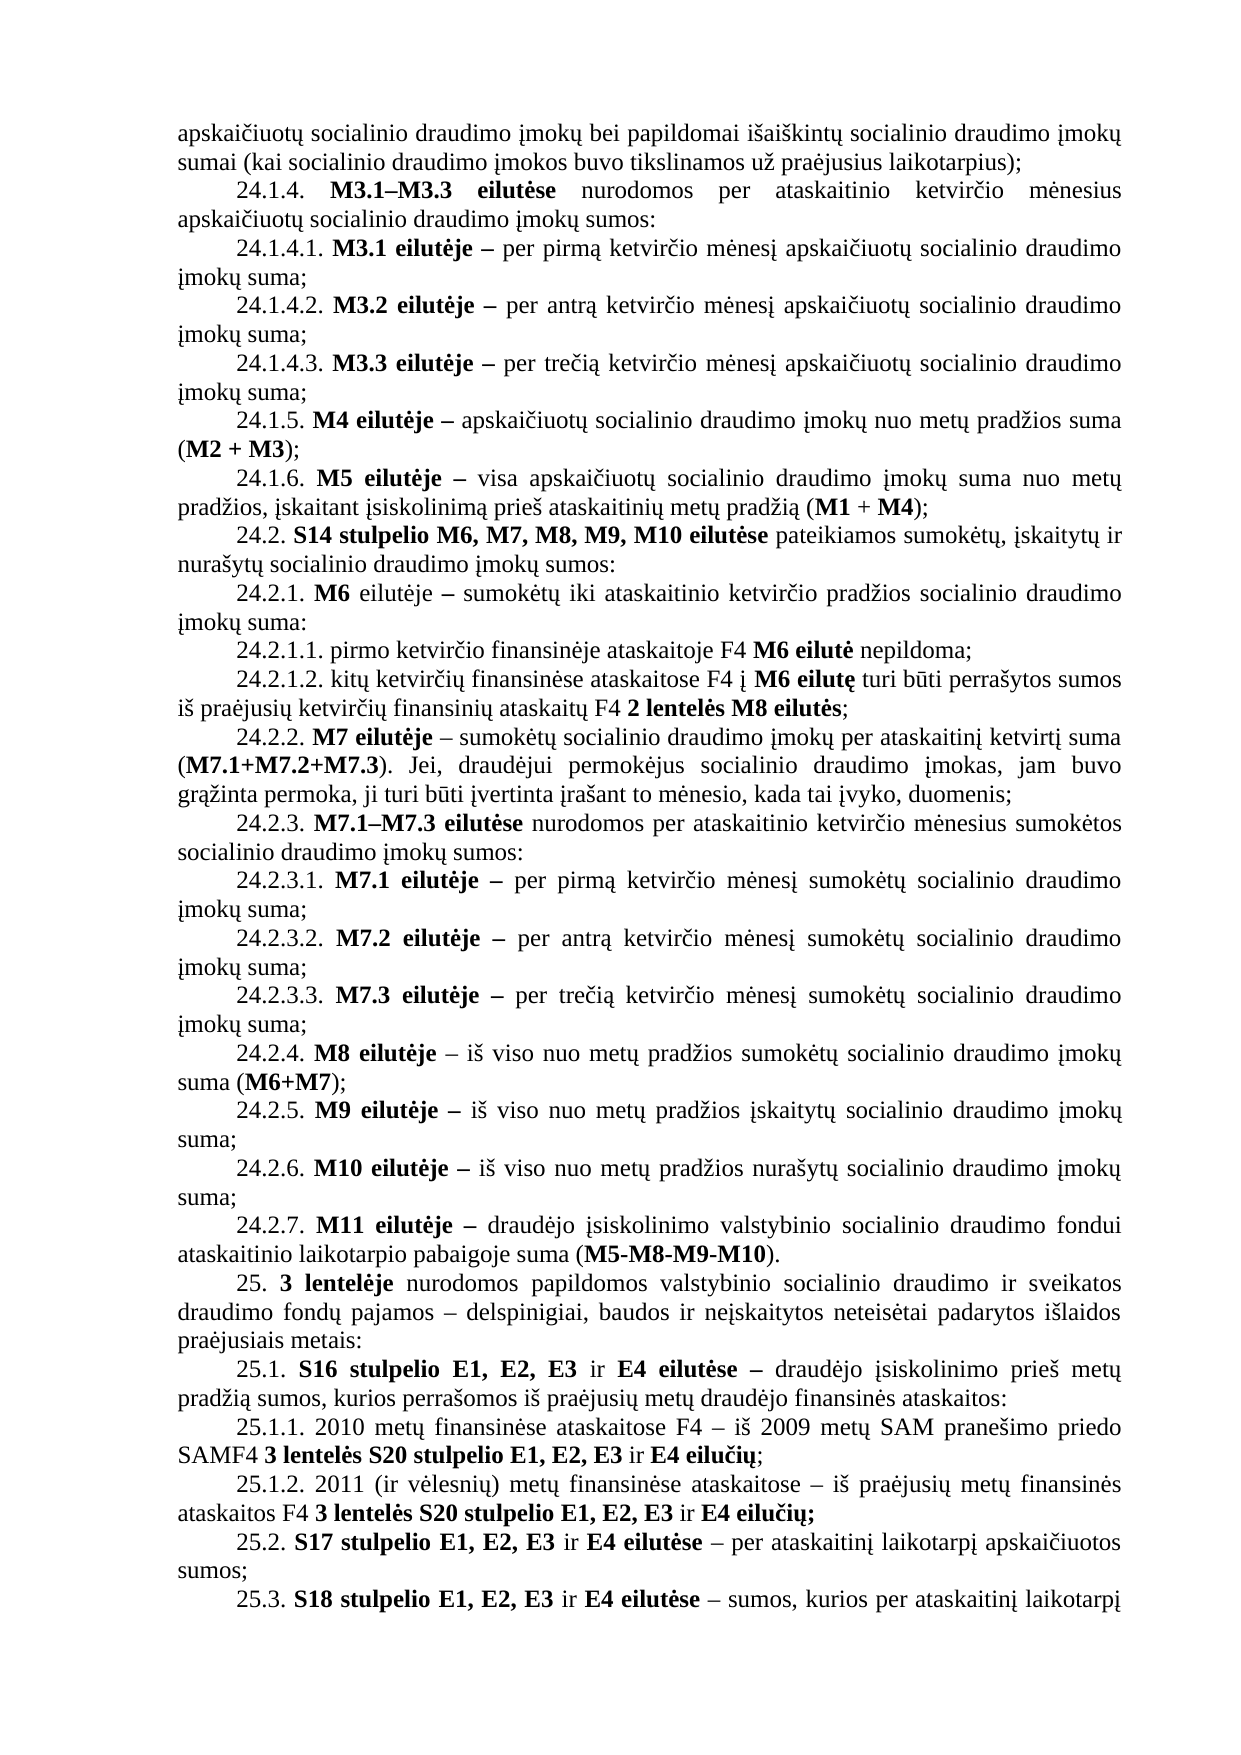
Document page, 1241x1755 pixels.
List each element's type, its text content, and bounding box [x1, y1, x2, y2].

text 24.1.4. M3.1–M3.3 eilutėse nurodomos per ataskaitinio ketvirčio mėnesius apskaičiuotų socialinio draudimo įmokų sumos: [177, 176, 1122, 233]
text 24.2.1.1. pirmo ketvirčio finansinėje ataskaitoje F4 M6 eilutė nepildoma; [177, 636, 1122, 664]
text 24.2.1. M6 eilutėje – sumokėtų iki ataskaitinio ketvirčio pradžios socialinio draudimo įmokų suma: [177, 578, 1122, 636]
text 24.2.6. M10 eilutėje – iš viso nuo metų pradžios nurašytų socialinio draudimo įmokų suma; [177, 1153, 1122, 1211]
text 25.1. S16 stulpelio E1, E2, E3 ir E4 eilutėse – draudėjo įsiskolinimo prieš metų pradžią sumos, kurios perrašomos iš praėjusių metų draudėjo finansinės ataskaitos: [177, 1354, 1122, 1412]
text 25. 3 lentelėje nurodomos papildomos valstybinio socialinio draudimo ir sveikatos draudimo fondų pajamos – delspinigiai, baudos ir neįskaitytos neteisėtai padarytos išlaidos praėjusiais metais: [177, 1268, 1122, 1354]
text 24.2.3. M7.1–M7.3 eilutėse nurodomos per ataskaitinio ketvirčio mėnesius sumokėtos socialinio draudimo įmokų sumos: [177, 808, 1122, 866]
text 24.1.6. M5 eilutėje – visa apskaičiuotų socialinio draudimo įmokų suma nuo metų pradžios, įskaitant įsiskolinimą prieš ataskaitinių metų pradžią (M1 + M4); [177, 463, 1122, 521]
text 24.2.5. M9 eilutėje – iš viso nuo metų pradžios įskaitytų socialinio draudimo įmokų suma; [177, 1096, 1122, 1153]
text 24.2.3.2. M7.2 eilutėje – per antrą ketvirčio mėnesį sumokėtų socialinio draudimo įmokų suma; [177, 923, 1122, 981]
text 24.2. S14 stulpelio M6, M7, M8, M9, M10 eilutėse pateikiamos sumokėtų, įskaitytų ir nurašytų socialinio draudimo įmokų sumos: [177, 521, 1122, 578]
text 24.2.1.2. kitų ketvirčių finansinėse ataskaitose F4 į M6 eilutę turi būti perrašytos sumos iš praėjusių ketvirčių finansinių ataskaitų F4 2 lentelės M8 eilutės; [177, 664, 1122, 722]
text 25.1.1. 2010 metų finansinėse ataskaitose F4 – iš 2009 metų SAM pranešimo priedo SAMF4 3 lentelės S20 stulpelio E1, E2, E3 ir E4 eilučių; [177, 1412, 1122, 1469]
text 24.2.7. M11 eilutėje – draudėjo įsiskolinimo valstybinio socialinio draudimo fondui ataskaitinio laikotarpio pabaigoje suma (M5-M8-M9-M10). [177, 1211, 1122, 1268]
text 24.2.3.1. M7.1 eilutėje – per pirmą ketvirčio mėnesį sumokėtų socialinio draudimo įmokų suma; [177, 866, 1122, 923]
text 24.1.5. M4 eilutėje – apskaičiuotų socialinio draudimo įmokų nuo metų pradžios suma (M2 + M3); [177, 406, 1122, 463]
text apskaičiuotų socialinio draudimo įmokų bei papildomai išaiškintų socialinio draudimo įmokų sumai (kai socialinio draudimo įmokos buvo tikslinamos už praėjusius laikotarpius); [177, 118, 1122, 176]
text 25.1.2. 2011 (ir vėlesnių) metų finansinėse ataskaitose – iš praėjusių metų finansinės ataskaitos F4 3 lentelės S20 stulpelio E1, E2, E3 ir E4 eilučių; [177, 1469, 1122, 1527]
text 24.2.4. M8 eilutėje – iš viso nuo metų pradžios sumokėtų socialinio draudimo įmokų suma (M6+M7); [177, 1038, 1122, 1096]
text 24.1.4.3. M3.3 eilutėje – per trečią ketvirčio mėnesį apskaičiuotų socialinio draudimo įmokų suma; [177, 348, 1122, 406]
text 24.1.4.2. M3.2 eilutėje – per antrą ketvirčio mėnesį apskaičiuotų socialinio draudimo įmokų suma; [177, 291, 1122, 348]
text 24.2.2. M7 eilutėje – sumokėtų socialinio draudimo įmokų per ataskaitinį ketvirtį suma (M7.1+M7.2+M7.3). Jei, draudėjui permokėjus socialinio draudimo įmokas, jam buvo grąžinta permoka, ji turi būti įvertinta įrašant to mėnesio, kada tai įvyko, duomenis; [177, 722, 1122, 808]
text 24.2.3.3. M7.3 eilutėje – per trečią ketvirčio mėnesį sumokėtų socialinio draudimo įmokų suma; [177, 981, 1122, 1038]
text 25.2. S17 stulpelio E1, E2, E3 ir E4 eilutėse – per ataskaitinį laikotarpį apskaičiuotos sumos; [177, 1527, 1122, 1584]
text 24.1.4.1. M3.1 eilutėje – per pirmą ketvirčio mėnesį apskaičiuotų socialinio draudimo įmokų suma; [177, 233, 1122, 291]
text 25.3. S18 stulpelio E1, E2, E3 ir E4 eilutėse – sumos, kurios per ataskaitinį laikotarpį [177, 1584, 1122, 1613]
